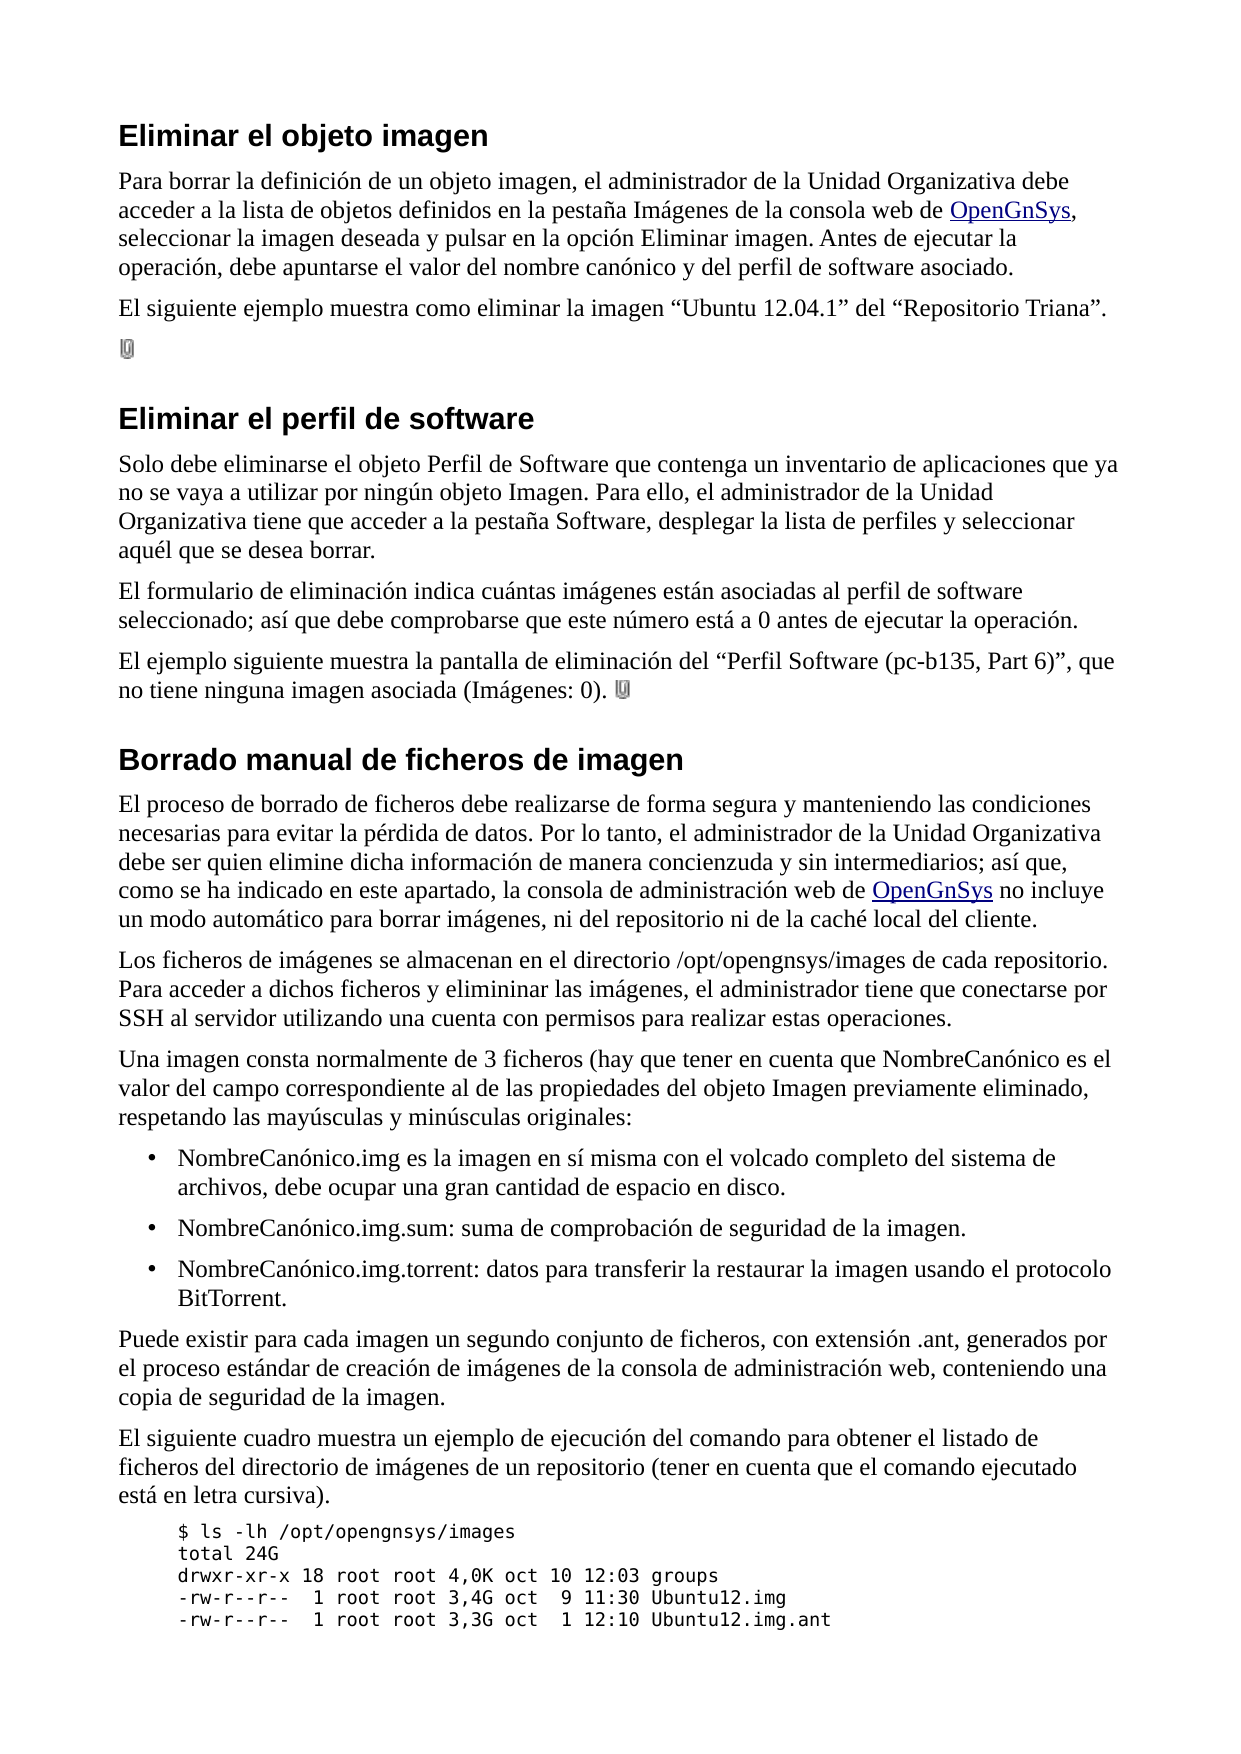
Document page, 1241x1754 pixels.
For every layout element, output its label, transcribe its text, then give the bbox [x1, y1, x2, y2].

list NombreCanónico.img.torrent: datos para transferir la restaurar la imagen usando el protocolo BitTorrent. [148, 1254, 1122, 1312]
subtitle Eliminar el perfil de software [118, 401, 1122, 436]
text Para borrar la definición de un objeto imagen, el administrador de la Unidad Organizativa debe acceder a la lista de objetos definidos en la pestaña Imágenes de la consola web de OpenGnSys, seleccionar la imagen deseada y pulsar en la opción Eliminar imagen. Antes de ejecutar la operación, debe apuntarse el valor del nombre canónico y del perfil de software asociado. [118, 166, 1122, 281]
subtitle Borrado manual de ficheros de imagen [118, 741, 1122, 777]
subtitle Eliminar el objeto imagen [118, 118, 1122, 153]
text Los ficheros de imágenes se almacenan en el directorio /opt/opengnsys/images de cada repositorio. Para acceder a dichos ficheros y elimininar las imágenes, el administrador tiene que conectarse por SSH al servidor utilizando una cuenta con permisos para realizar estas operaciones. [118, 945, 1122, 1032]
text Puede existir para cada imagen un segundo conjunto de ficheros, con extensión .ant, generados por el proceso estándar de creación de imágenes de la consola de administración web, conteniendo una copia de seguridad de la imagen. [118, 1324, 1122, 1410]
picture [613, 680, 633, 699]
text Solo debe eliminarse el objeto Perfil de Software que contenga un inventario de aplicaciones que ya no se vaya a utilizar por ningún objeto Imagen. Para ello, el administrador de la Unidad Organizativa tiene que acceder a la pestaña Software, desplegar la lista de perfiles y seleccionar aquél que se desea borrar. [118, 449, 1122, 564]
text El siguiente cuadro muestra un ejemplo de ejecución del comando para obtener el listado de ficheros del directorio de imágenes de un repositorio (tener en cuenta que el comando ejecutado está en letra cursiva). [118, 1423, 1122, 1509]
list NombreCanónico.img.sum: suma de comprobación de seguridad de la imagen. [148, 1213, 1122, 1242]
text El proceso de borrado de ficheros debe realizarse de forma segura y manteniendo las condiciones necesarias para evitar la pérdida de datos. Por lo tanto, el administrador de la Unidad Organizativa debe ser quien elimine dicha información de manera concienzuda y sin intermediarios; así que, como se ha indicado en este apartado, la consola de administración web de OpenGnSys no incluye un modo automático para borrar imágenes, ni del repositorio ni de la caché local del cliente. [118, 789, 1122, 933]
text El ejemplo siguiente muestra la pantalla de eliminación del “Perfil Software (pc-b135, Part 6)”, que no tiene ninguna imagen asociada (Imágenes: 0). [118, 646, 1122, 704]
text El formulario de eliminación indica cuántas imágenes están asociadas al perfil de software seleccionado; así que debe comprobarse que este número está a 0 antes de ejecutar la operación. [118, 576, 1122, 634]
list NombreCanónico.img es la imagen en sí misma con el volcado completo del sistema de archivos, debe ocupar una gran cantidad de espacio en disco. [148, 1143, 1122, 1200]
text $ ls -lh /opt/opengnsys/images total 24G drwxr-xr-x 18 root root 4,0K oct 10 12:03 groups -rw-r--r-- 1 root root 3,4G oct 9 11:30 Ubuntu12.img -rw-r--r-- 1 root root 3,3G oct 1 12:10 Ubuntu12.img.ant [177, 1522, 1063, 1631]
picture [118, 339, 137, 359]
text El siguiente ejemplo muestra como eliminar la imagen “Ubuntu 12.04.1” del “Repositorio Triana”. [118, 293, 1122, 322]
text Una imagen consta normalmente de 3 ficheros (hay que tener en cuenta que NombreCanónico es el valor del campo correspondiente al de las propiedades del objeto Imagen previamente eliminado, respetando las mayúsculas y minúsculas originales: [118, 1044, 1122, 1130]
